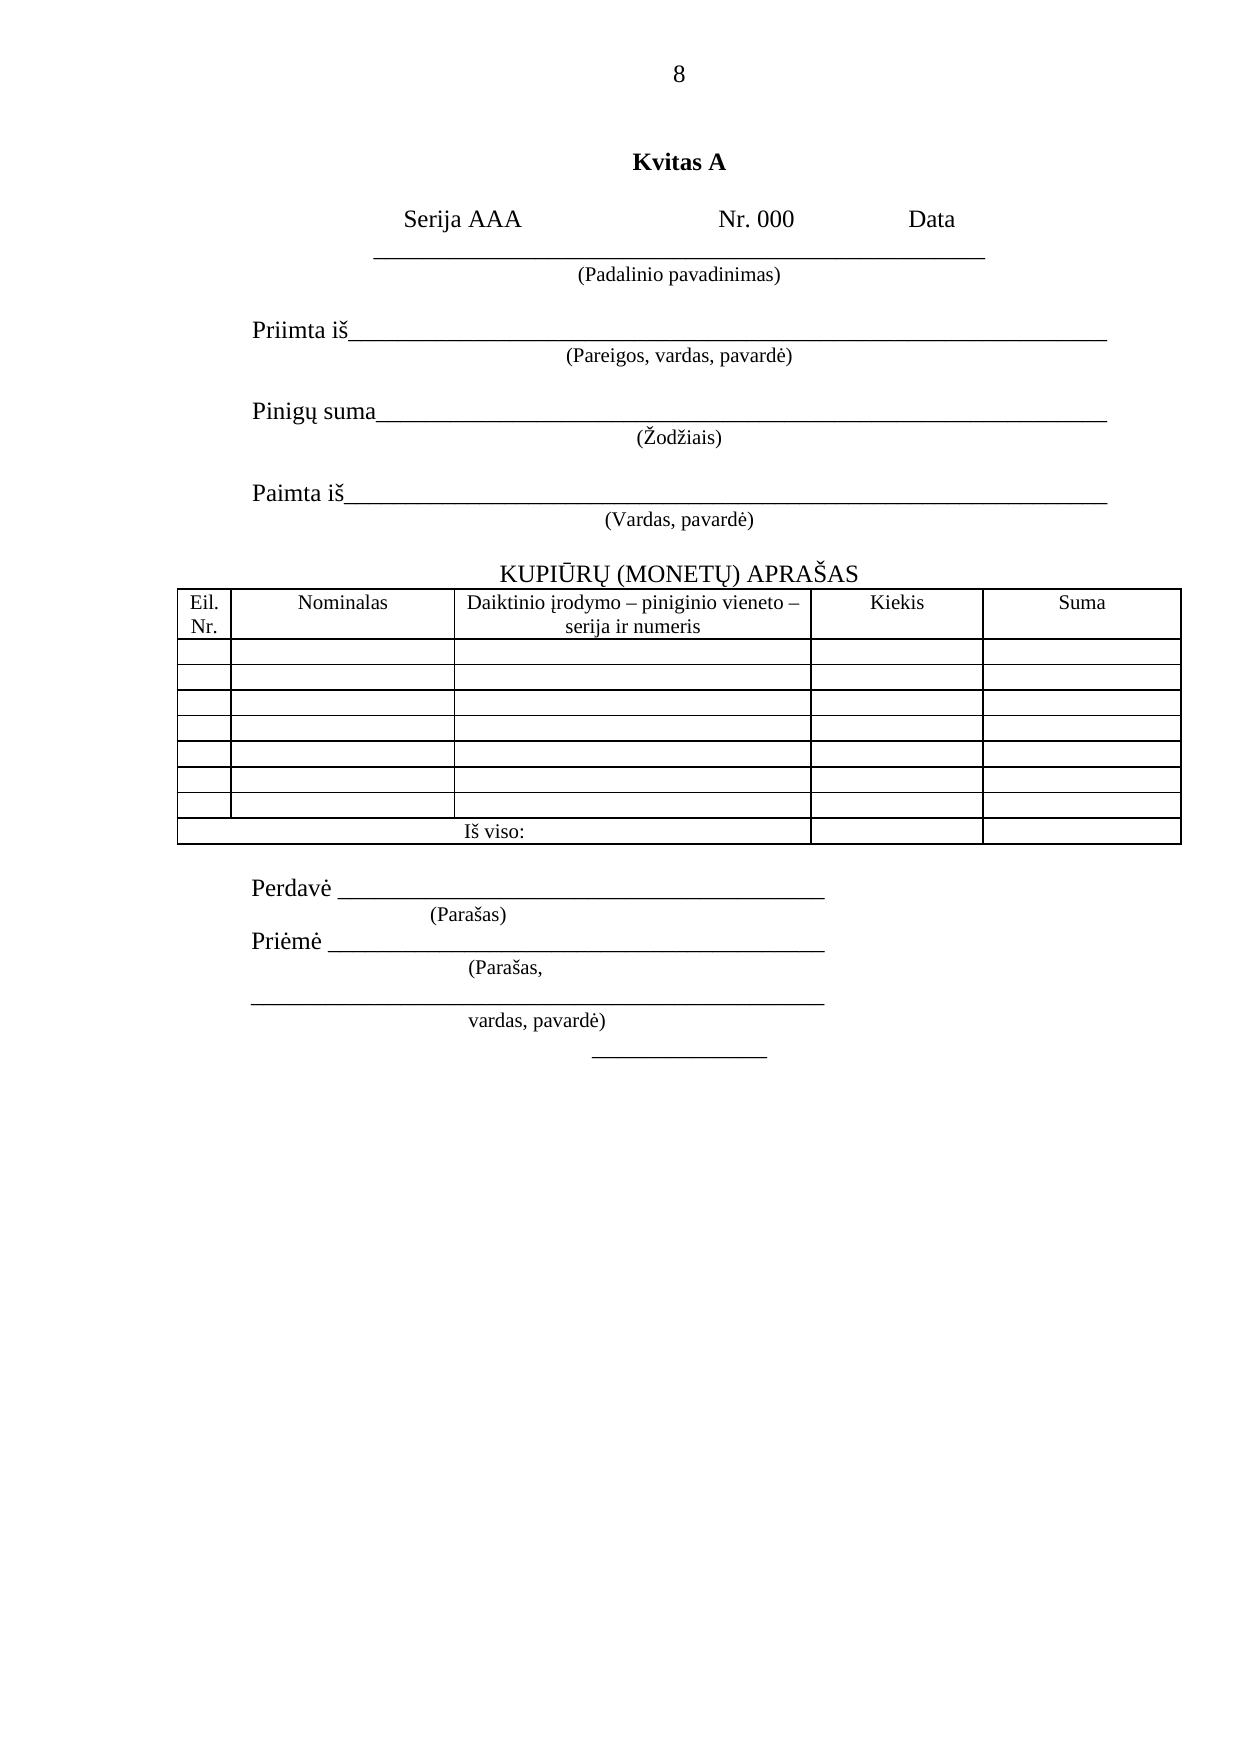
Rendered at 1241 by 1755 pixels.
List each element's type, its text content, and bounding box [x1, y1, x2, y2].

text Priėmė [177, 926, 1181, 955]
table_cell [450, 742, 454, 766]
table_cell [455, 768, 459, 792]
text (Vardas, pavardė) [177, 507, 1181, 531]
text (Parašas) [177, 902, 1181, 926]
table_header Kiekis [812, 590, 982, 638]
text KUPIŪRŲ (MONETŲ) APRAŠAS [177, 559, 1181, 588]
table_cell [455, 793, 459, 817]
table_cell [450, 691, 454, 715]
table_header Suma [984, 590, 1180, 638]
text (Žodžiais) [177, 425, 1181, 449]
text Serija AAA Nr. 000 Data [177, 204, 1181, 233]
text Kvitas A [177, 147, 1181, 176]
text Pinigų suma [177, 396, 1181, 425]
table_cell [455, 640, 459, 663]
table_cell [455, 691, 459, 715]
text ______________ [177, 1032, 1181, 1060]
table_cell [450, 716, 454, 740]
text (Parašas, [177, 955, 1181, 979]
table_cell [455, 665, 459, 689]
text (Padalinio pavadinimas) [177, 262, 1181, 286]
table_cell [450, 793, 454, 817]
text Perdavė [177, 873, 1181, 902]
table_cell [455, 742, 459, 766]
text (Pareigos, vardas, pavardė) [177, 343, 1181, 367]
text Paimta iš [177, 478, 1181, 507]
table_cell [450, 768, 454, 792]
table_cell [455, 716, 459, 740]
text Priimta iš [177, 315, 1181, 343]
table_cell [450, 665, 454, 689]
text vardas, pavardė) [177, 1007, 1181, 1032]
table_header Nominalas [232, 590, 454, 638]
table_cell [450, 640, 454, 663]
